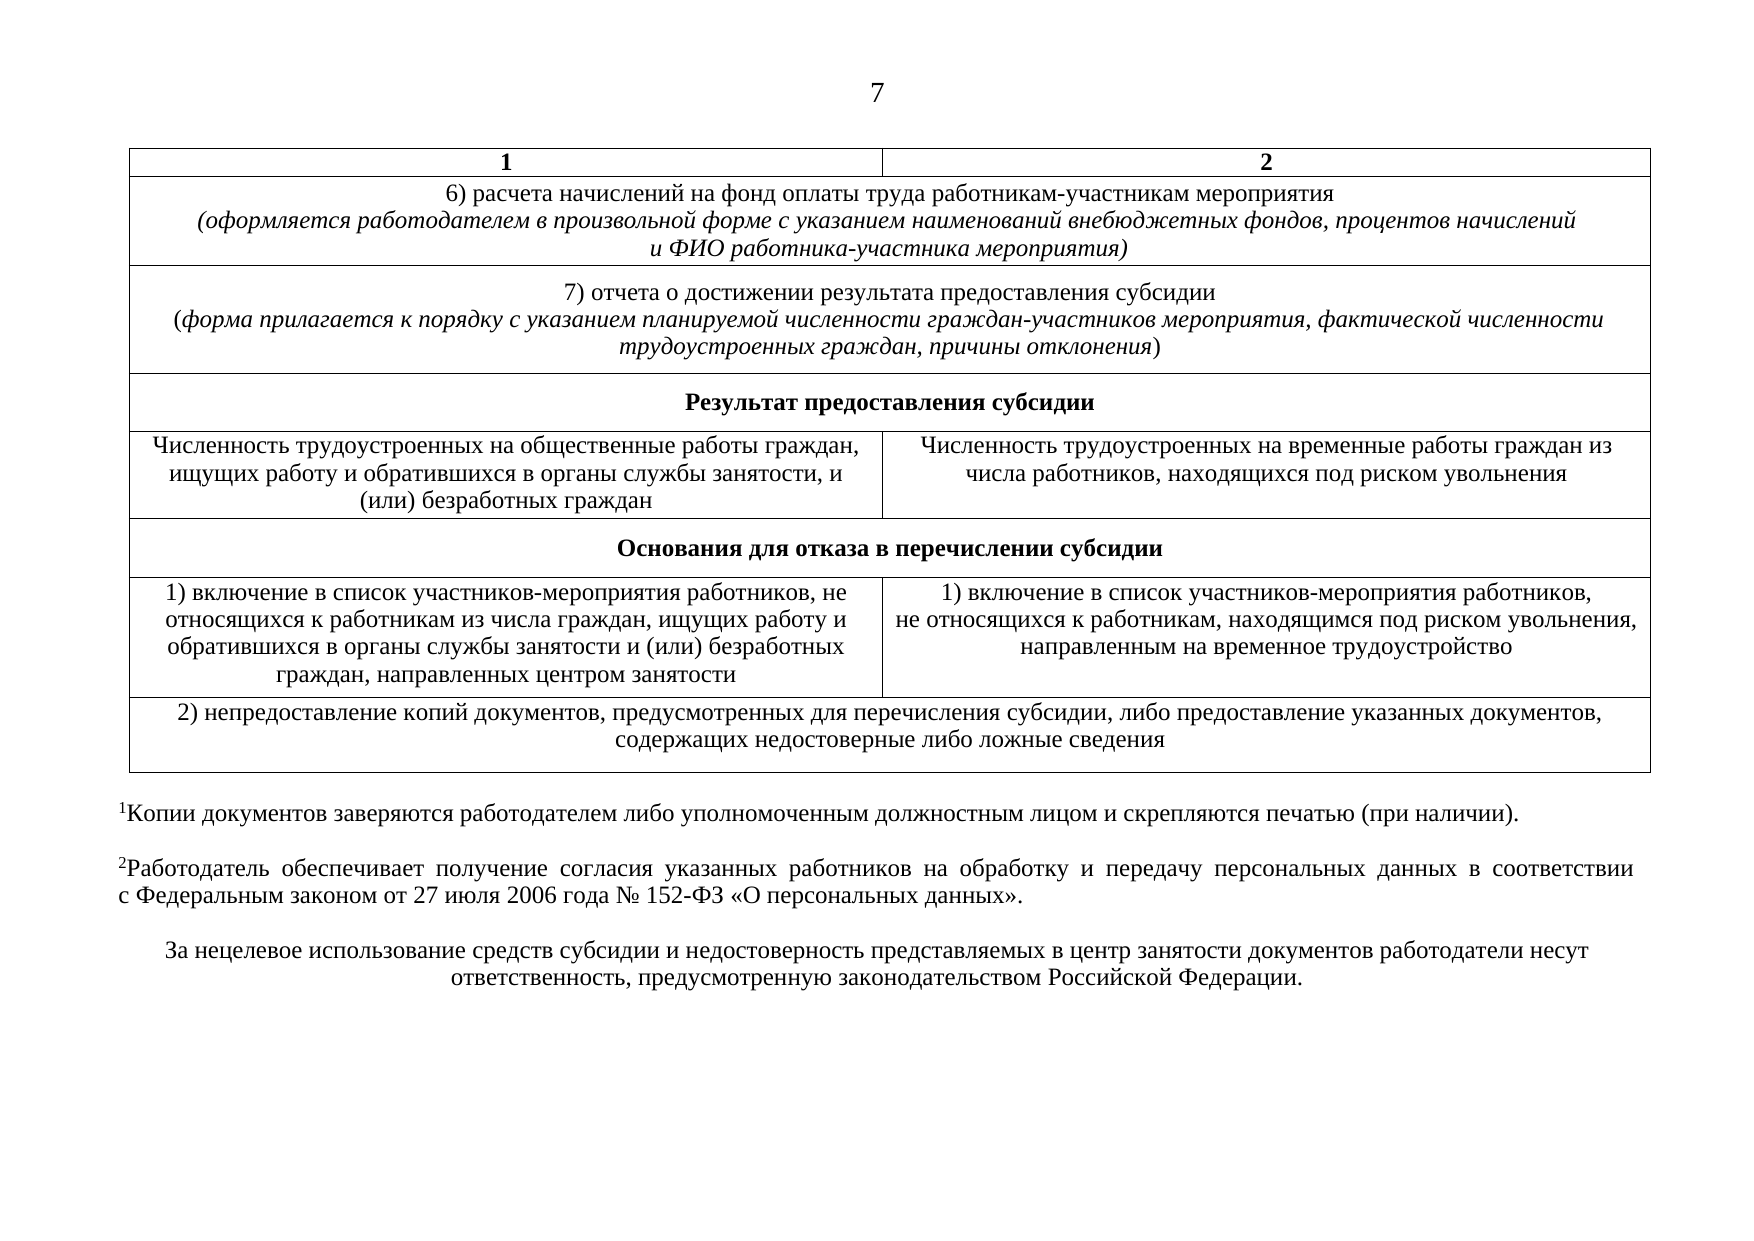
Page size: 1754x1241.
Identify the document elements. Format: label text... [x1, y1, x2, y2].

table_cell Численность трудоустроенных на временные работы граждан из числа работников, находящихся под риском увольнения [883, 432, 1650, 518]
table_cell 1) включение в список участников-мероприятия работников, не относящихся к работникам из числа граждан, ищущих работу и обратившихся в органы службы занятости и (или) безработных граждан, направленных центром занятости [130, 578, 882, 697]
table_header 1 [130, 149, 882, 176]
text За нецелевое использование средств субсидии и недостоверность представляемых в центр занятости документов работодатели несут ответственность, предусмотренную законодательством Российской Федерации. [118, 936, 1636, 991]
table_cell 6) расчета начислений на фонд оплаты труда работникам-участникам мероприятия (оформляется работодателем в произвольной форме с указанием наименований внебюджетных фондов, процентов начислений и ФИО работника-участника мероприятия) [130, 177, 1650, 265]
table_cell Основания для отказа в перечислении субсидии [130, 519, 1650, 577]
table_cell Численность трудоустроенных на общественные работы граждан, ищущих работу и обратившихся в органы службы занятости, и (или) безработных граждан [130, 432, 882, 518]
text 2Работодатель обеспечивает получение согласия указанных работников на обработку и передачу персональных данных в соответствии с Федеральным законом от 27 июля 2006 года № 152-ФЗ «О персональных данных». [118, 854, 1636, 909]
table_cell 7) отчета о достижении результата предоставления субсидии (форма прилагается к порядку с указанием планируемой численности граждан-участников мероприятия, фактической численности трудоустроенных граждан, причины отклонения) [130, 266, 1650, 373]
table_header 2 [883, 149, 1650, 176]
table_cell 1) включение в список участников-мероприятия работников, не относящихся к работникам, находящимся под риском увольнения, направленным на временное трудоустройство [883, 578, 1650, 697]
table_cell 2) непредоставление копий документов, предусмотренных для перечисления субсидии, либо предоставление указанных документов, содержащих недостоверные либо ложные сведения [130, 698, 1650, 772]
table_cell Результат предоставления субсидии [130, 374, 1650, 431]
text 1Копии документов заверяются работодателем либо уполномоченным должностным лицом и скрепляются печатью (при наличии). [118, 800, 1636, 827]
